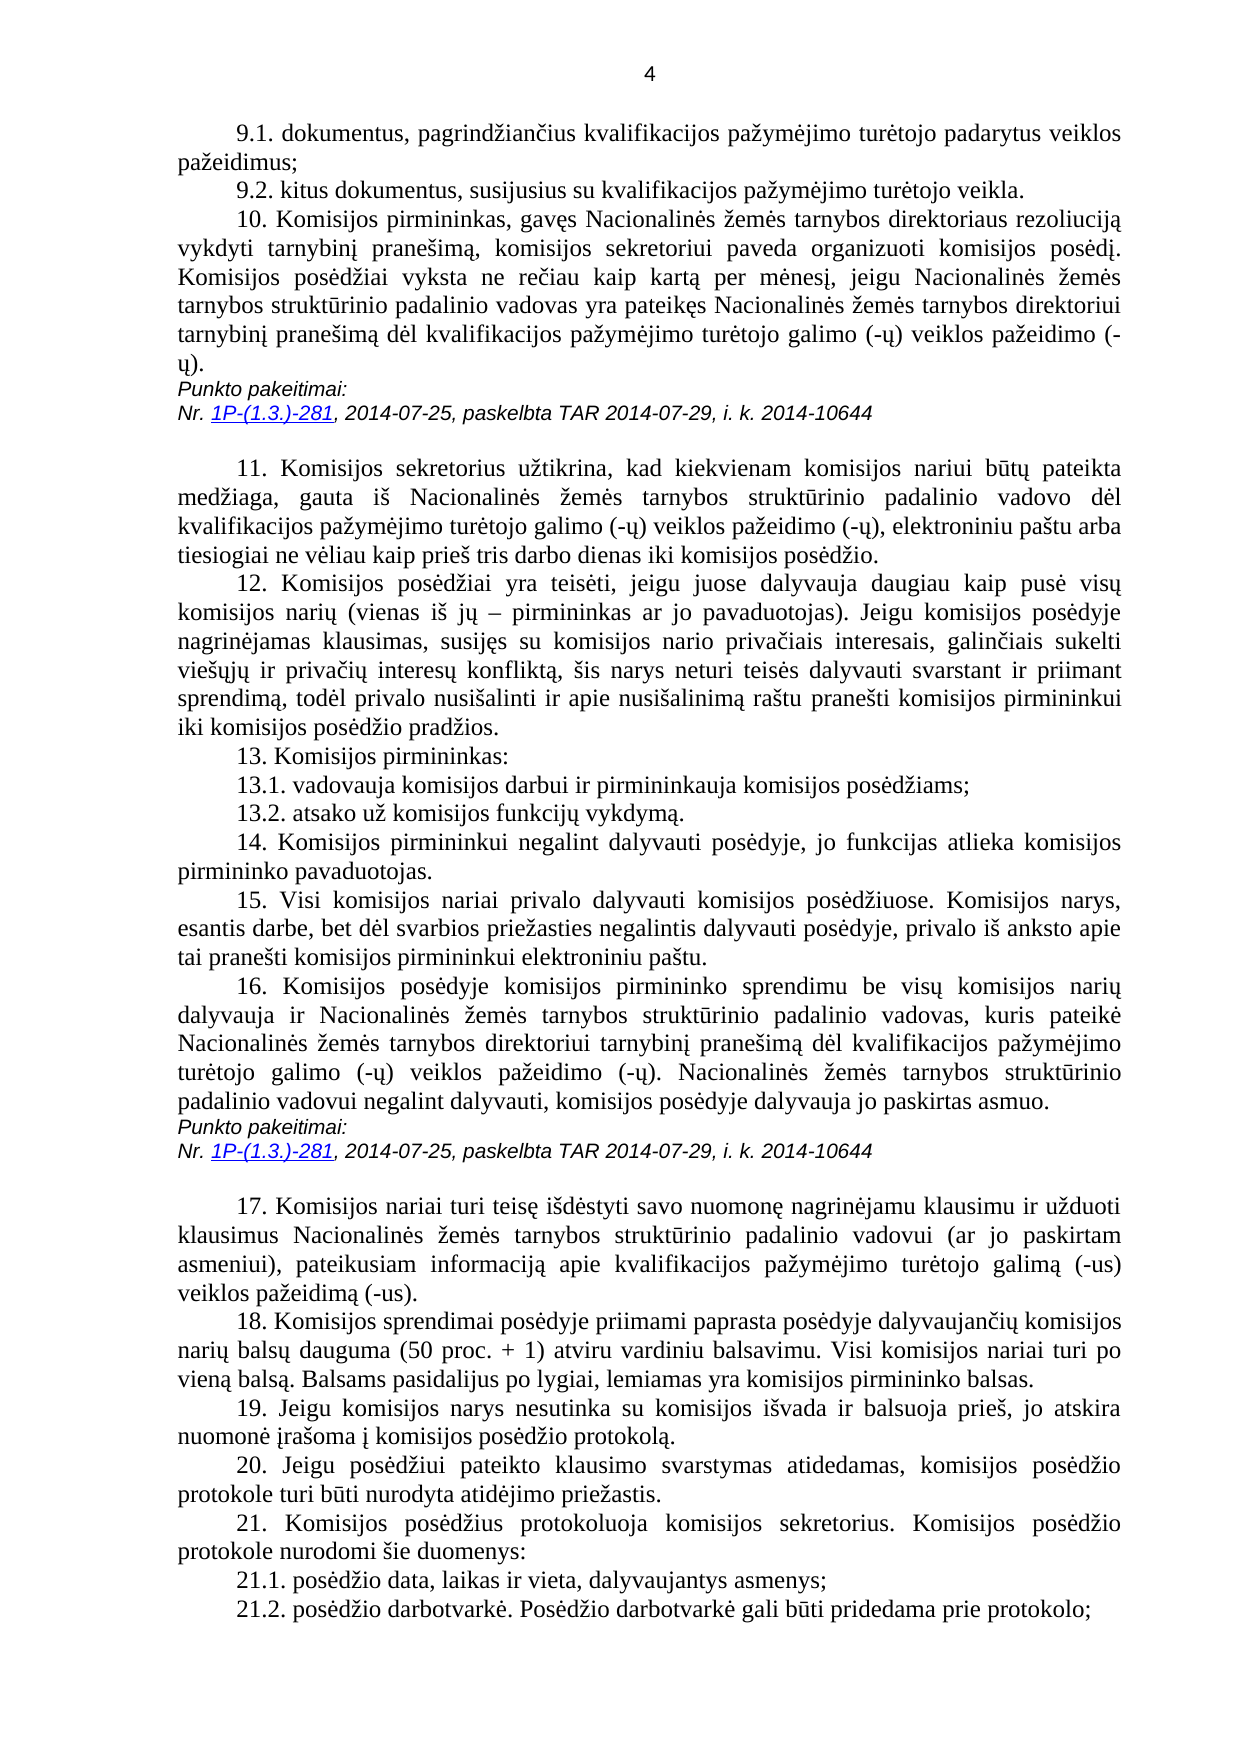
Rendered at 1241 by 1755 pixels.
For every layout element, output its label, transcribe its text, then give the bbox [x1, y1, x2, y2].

text Punkto pakeitimai: [177, 1115, 1122, 1139]
text 13. Komisijos pirmininkas: [177, 741, 1122, 770]
text 13.2. atsako už komisijos funkcijų vykdymą. [177, 798, 1122, 827]
text 11. Komisijos sekretorius užtikrina, kad kiekvienam komisijos nariui būtų pateikta medžiaga, gauta iš Nacionalinės žemės tarnybos struktūrinio padalinio vadovo dėl kvalifikacijos pažymėjimo turėtojo galimo (-ų) veiklos pažeidimo (-ų), elektroniniu paštu arba tiesiogiai ne vėliau kaip prieš tris darbo dienas iki komisijos posėdžio. [177, 453, 1122, 568]
text 21. Komisijos posėdžius protokoluoja komisijos sekretorius. Komisijos posėdžio protokole nurodomi šie duomenys: [177, 1508, 1122, 1565]
text 15. Visi komisijos nariai privalo dalyvauti komisijos posėdžiuose. Komisijos narys, esantis darbe, bet dėl svarbios priežasties negalintis dalyvauti posėdyje, privalo iš anksto apie tai pranešti komisijos pirmininkui elektroniniu paštu. [177, 885, 1122, 971]
text Nr. 1P-(1.3.)-281, 2014-07-25, paskelbta TAR 2014-07-29, i. k. 2014-10644 [177, 1139, 1122, 1163]
text 19. Jeigu komisijos narys nesutinka su komisijos išvada ir balsuoja prieš, jo atskira nuomonė įrašoma į komisijos posėdžio protokolą. [177, 1393, 1122, 1450]
text 20. Jeigu posėdžiui pateikto klausimo svarstymas atidedamas, komisijos posėdžio protokole turi būti nurodyta atidėjimo priežastis. [177, 1450, 1122, 1508]
text 13.1. vadovauja komisijos darbui ir pirmininkauja komisijos posėdžiams; [177, 770, 1122, 798]
text Punkto pakeitimai: [177, 377, 1122, 401]
text Nr. 1P-(1.3.)-281, 2014-07-25, paskelbta TAR 2014-07-29, i. k. 2014-10644 [177, 401, 1122, 425]
text 16. Komisijos posėdyje komisijos pirmininko sprendimu be visų komisijos narių dalyvauja ir Nacionalinės žemės tarnybos struktūrinio padalinio vadovas, kuris pateikė Nacionalinės žemės tarnybos direktoriui tarnybinį pranešimą dėl kvalifikacijos pažymėjimo turėtojo galimo (-ų) veiklos pažeidimo (-ų). Nacionalinės žemės tarnybos struktūrinio padalinio vadovui negalint dalyvauti, komisijos posėdyje dalyvauja jo paskirtas asmuo. [177, 971, 1122, 1115]
text 21.2. posėdžio darbotvarkė. Posėdžio darbotvarkė gali būti pridedama prie protokolo; [177, 1594, 1122, 1623]
text 18. Komisijos sprendimai posėdyje priimami paprasta posėdyje dalyvaujančių komisijos narių balsų dauguma (50 proc. + 1) atviru vardiniu balsavimu. Visi komisijos nariai turi po vieną balsą. Balsams pasidalijus po lygiai, lemiamas yra komisijos pirmininko balsas. [177, 1306, 1122, 1393]
text 17. Komisijos nariai turi teisę išdėstyti savo nuomonę nagrinėjamu klausimu ir užduoti klausimus Nacionalinės žemės tarnybos struktūrinio padalinio vadovui (ar jo paskirtam asmeniui), pateikusiam informaciją apie kvalifikacijos pažymėjimo turėtojo galimą (-us) veiklos pažeidimą (-us). [177, 1191, 1122, 1306]
text 9.2. kitus dokumentus, susijusius su kvalifikacijos pažymėjimo turėtojo veikla. [177, 176, 1122, 204]
text 10. Komisijos pirmininkas, gavęs Nacionalinės žemės tarnybos direktoriaus rezoliuciją vykdyti tarnybinį pranešimą, komisijos sekretoriui paveda organizuoti komisijos posėdį. Komisijos posėdžiai vyksta ne rečiau kaip kartą per mėnesį, jeigu Nacionalinės žemės tarnybos struktūrinio padalinio vadovas yra pateikęs Nacionalinės žemės tarnybos direktoriui tarnybinį pranešimą dėl kvalifikacijos pažymėjimo turėtojo galimo (-ų) veiklos pažeidimo (-ų). [177, 204, 1122, 377]
text 9.1. dokumentus, pagrindžiančius kvalifikacijos pažymėjimo turėtojo padarytus veiklos pažeidimus; [177, 118, 1122, 176]
text 21.1. posėdžio data, laikas ir vieta, dalyvaujantys asmenys; [177, 1565, 1122, 1594]
text 14. Komisijos pirmininkui negalint dalyvauti posėdyje, jo funkcijas atlieka komisijos pirmininko pavaduotojas. [177, 827, 1122, 885]
text 12. Komisijos posėdžiai yra teisėti, jeigu juose dalyvauja daugiau kaip pusė visų komisijos narių (vienas iš jų – pirmininkas ar jo pavaduotojas). Jeigu komisijos posėdyje nagrinėjamas klausimas, susijęs su komisijos nario privačiais interesais, galinčiais sukelti viešųjų ir privačių interesų konfliktą, šis narys neturi teisės dalyvauti svarstant ir priimant sprendimą, todėl privalo nusišalinti ir apie nusišalinimą raštu pranešti komisijos pirmininkui iki komisijos posėdžio pradžios. [177, 568, 1122, 741]
